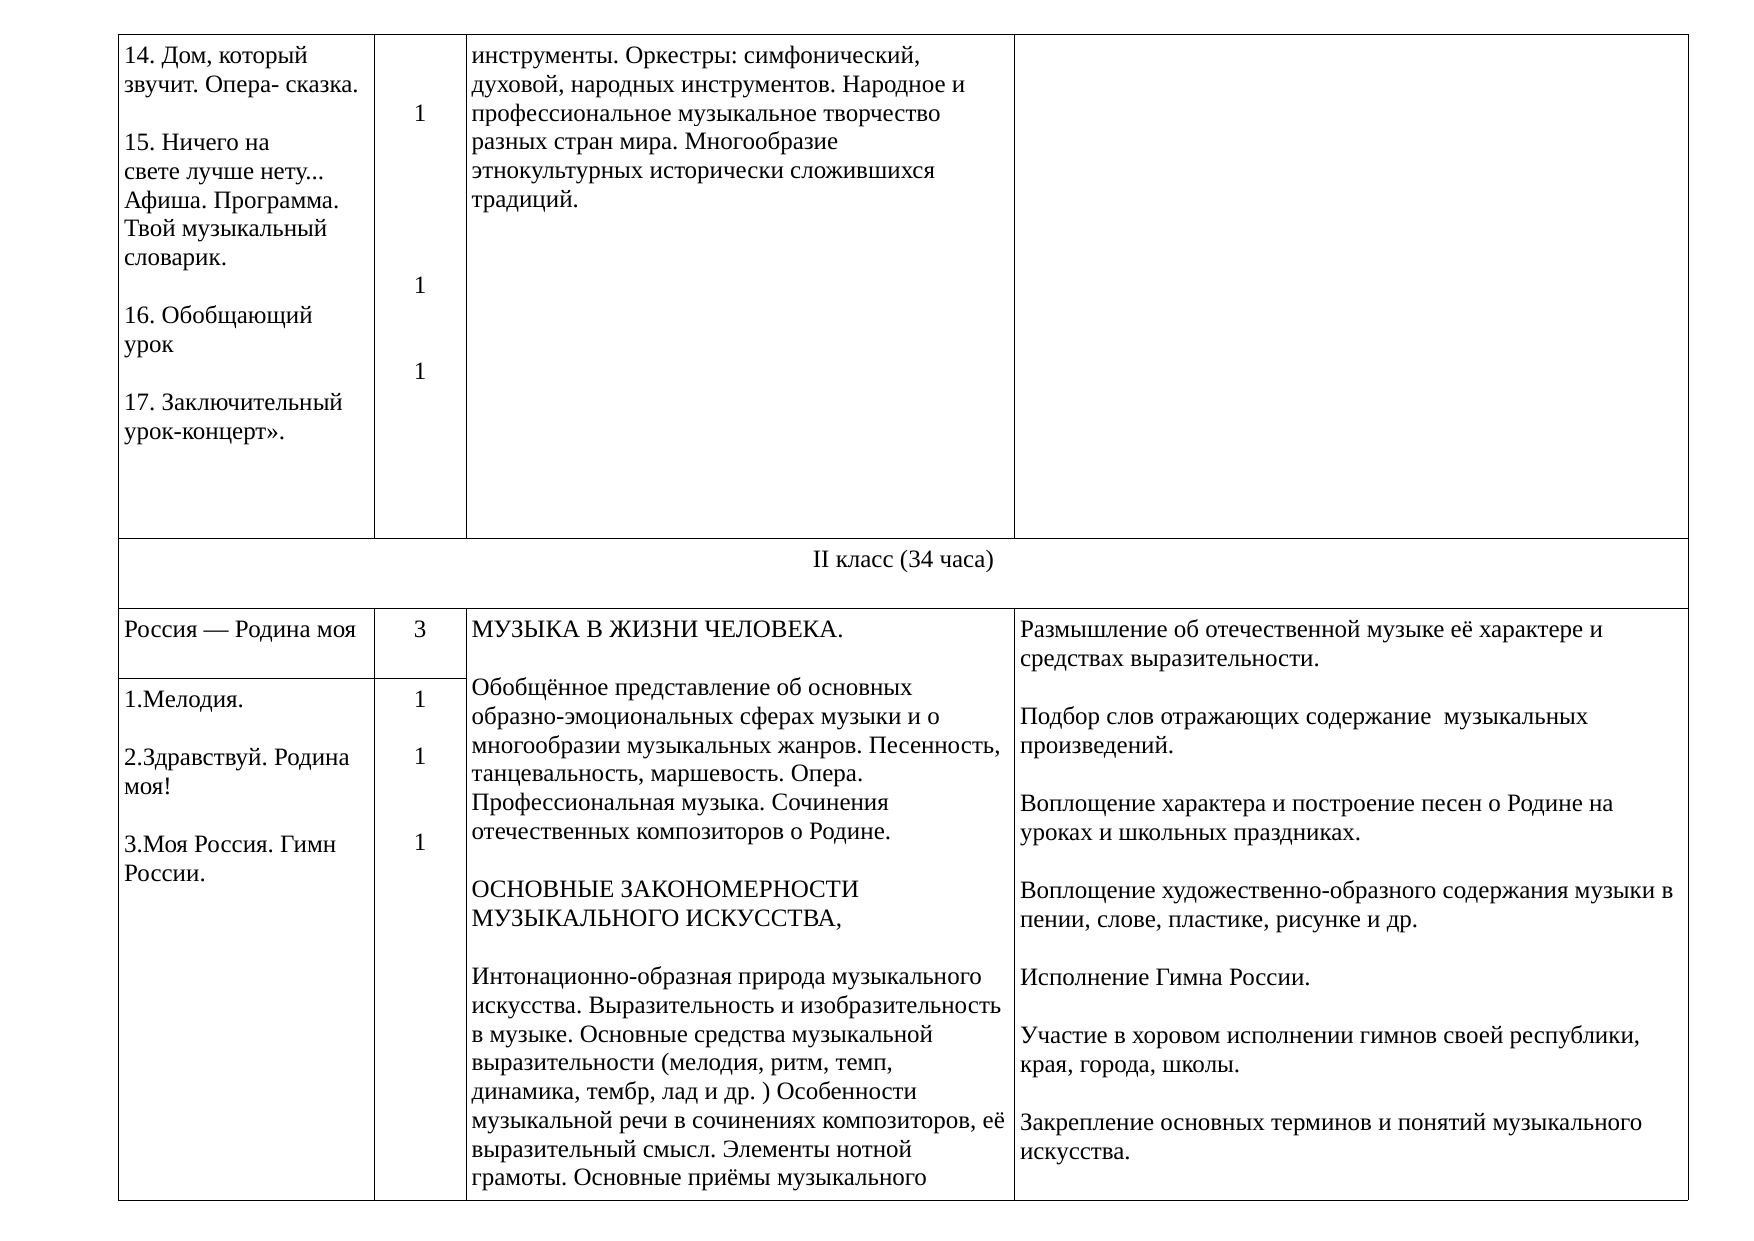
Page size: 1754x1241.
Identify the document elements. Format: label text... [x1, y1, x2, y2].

table_cell 1 1 1 [375, 35, 466, 538]
table_cell 14. Дом, который звучит. Опера- сказка. 15. Ничего на свете лучше нету... Афиша. Программа. Твой музыкальный словарик. 16. Обобщающий урок 17. Заключительный урок-концерт». [119, 35, 374, 538]
table_cell [1015, 35, 1688, 538]
table_cell 3 [375, 609, 466, 678]
table_cell 1.Мелодия. 2.Здравствуй. Родина моя! 3.Моя Россия. Гимн России. [119, 679, 374, 1200]
table_cell инструменты. Оркестры: симфонический, духовой, народных инструментов. Народное и профессиональное музыкальное творчество разных стран мира. Многообразие этнокультурных исторически сложившихся традиций. [467, 35, 1014, 538]
table_cell 1 1 1 [375, 679, 466, 1200]
table_cell Россия — Родина моя [119, 609, 374, 678]
table_cell МУЗЫКА В ЖИЗНИ ЧЕЛОВЕКА. Обобщённое представление об основных образно-эмоциональных сферах музыки и о многообразии музыкальных жанров. Песенность, танцевальность, маршевость. Опера. Профессиональная музыка. Сочинения отечественных композиторов о Родине. ОСНОВНЫЕ ЗАКОНОМЕРНОСТИ МУЗЫКАЛЬНОГО ИСКУССТВА, Интонационно-образная природа музыкального искусства. Выразительность и изобразительность в музыке. Основные средства музыкальной выразительности (мелодия, ритм, темп, динамика, тембр, лад и др. ) Особенности музыкальной речи в сочинениях композиторов, её выразительный смысл. Элементы нотной грамоты. Основные приёмы музыкального [467, 609, 1014, 1200]
table_cell Размышление об отечественной музыке её характере и средствах выразительности. Подбор слов отражающих содержание музыкальных произведений. Воплощение характера и построение песен о Родине на уроках и школьных праздниках. Воплощение художественно-образного содержания музыки в пении, слове, пластике, рисунке и др. Исполнение Гимна России. Участие в хоровом исполнении гимнов своей республики, края, города, школы. Закрепление основных терминов и понятий музыкального искусства. [1015, 609, 1688, 1200]
table_cell II класс (34 часа) [119, 539, 1688, 608]
